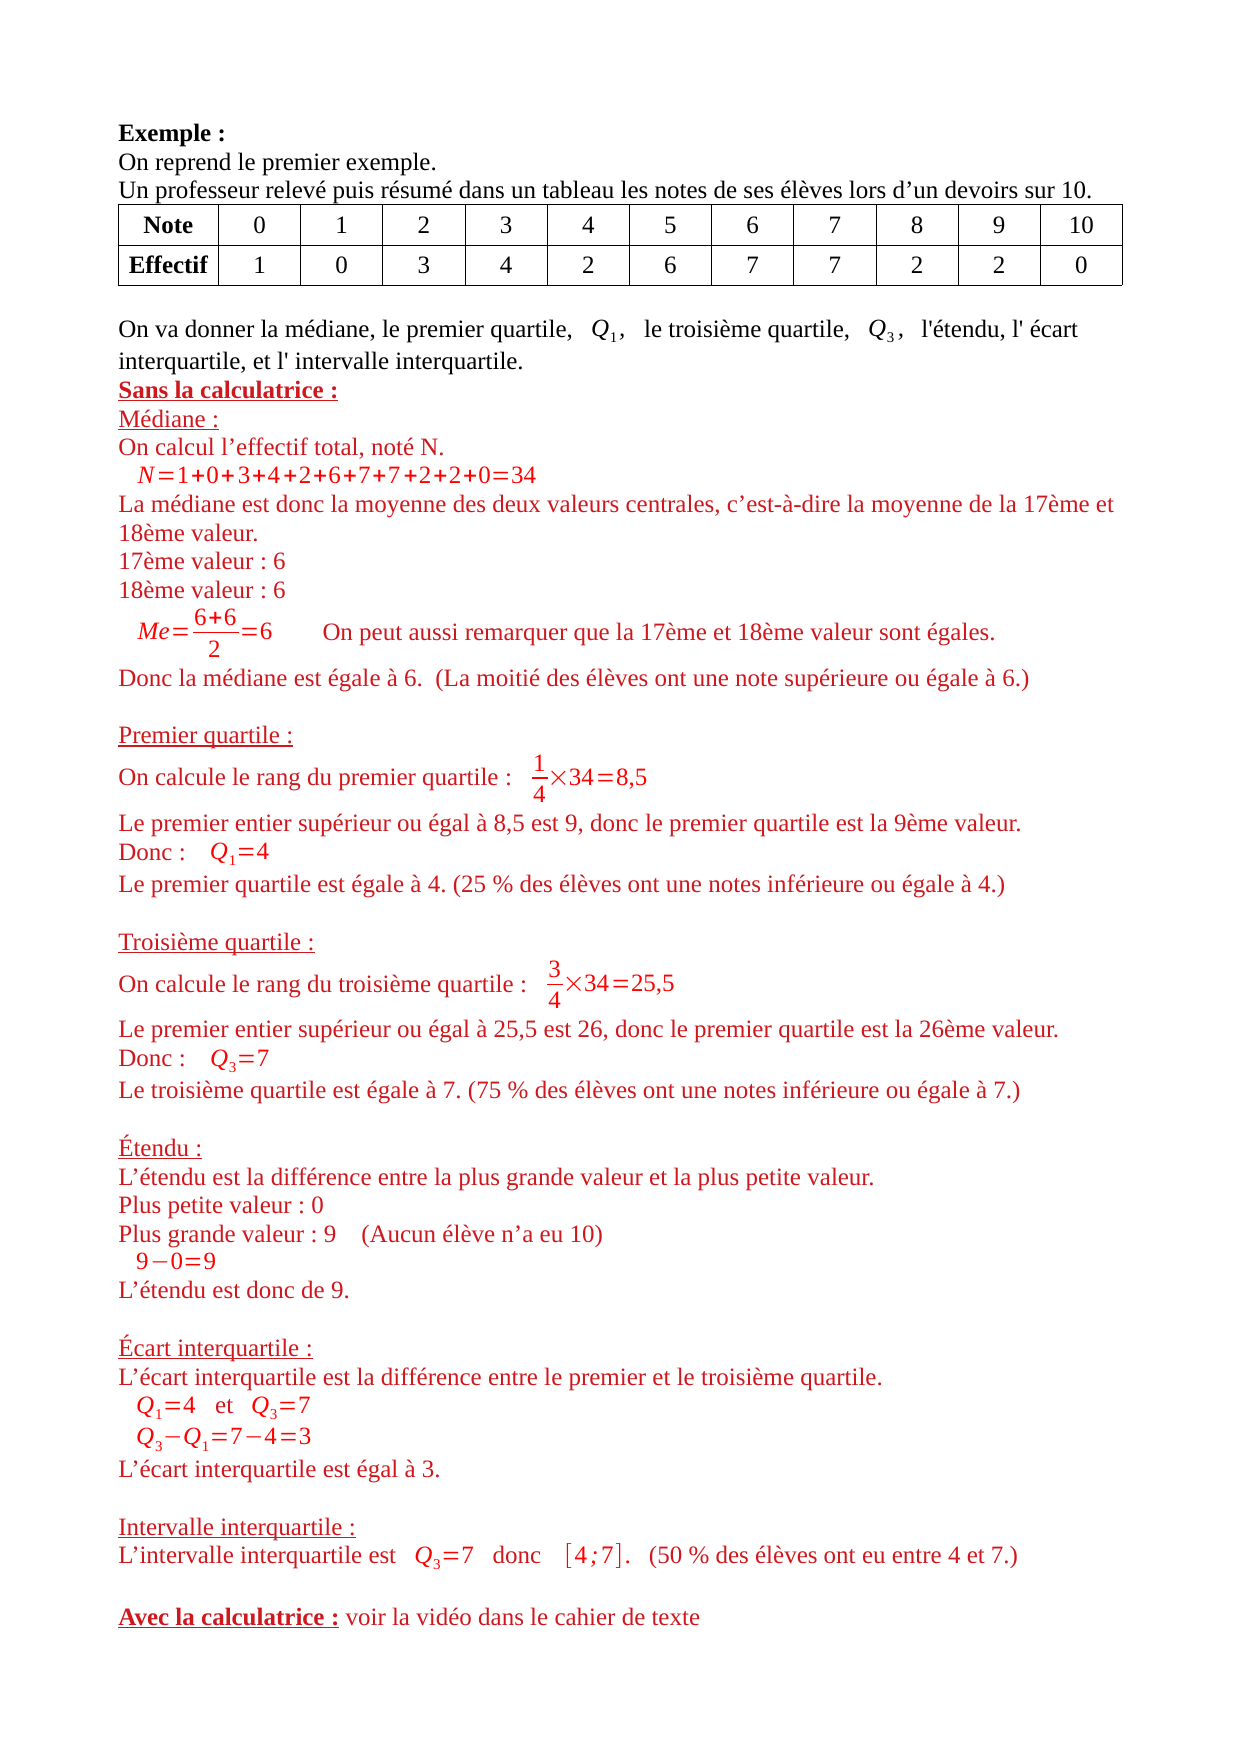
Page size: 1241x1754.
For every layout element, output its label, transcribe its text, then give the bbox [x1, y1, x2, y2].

text Sans la calculatrice : [118, 375, 1122, 404]
text Donc la médiane est égale à 6. (La moitié des élèves ont une note supérieure ou égale à 6.) [118, 663, 1122, 692]
table_cell 7 [794, 246, 876, 285]
table_cell 3 [383, 246, 465, 285]
table_header 8 [877, 205, 958, 245]
table_header 2 [383, 205, 465, 245]
text Exemple : [118, 118, 1122, 147]
text L’intervalle interquartile estdonc (50 % des élèves ont eu entre 4 et 7.) [118, 1541, 1122, 1573]
text Troisième quartile : [118, 927, 1122, 955]
table_cell 2 [877, 246, 958, 285]
text et [118, 1391, 1122, 1423]
text 18ème valeur : 6 [118, 575, 1122, 604]
text On reprend le premier exemple. [118, 147, 1122, 176]
table_header 9 [959, 205, 1040, 245]
table_header 5 [630, 205, 711, 245]
text Plus petite valeur : 0 [118, 1191, 1122, 1219]
text Donc : [118, 1043, 1122, 1076]
table_header 4 [548, 205, 629, 245]
text Médiane : [118, 404, 1122, 432]
table_cell 2 [548, 246, 629, 285]
text L’étendu est donc de 9. [118, 1276, 1122, 1304]
table_header 0 [219, 205, 300, 245]
table_cell 0 [1041, 246, 1122, 285]
text Premier quartile : [118, 720, 1122, 749]
table_header Note [119, 205, 218, 245]
text La médiane est donc la moyenne des deux valeurs centrales, c’est-à-dire la moyenne de la 17ème et 18ème valeur. [118, 489, 1122, 546]
table_header 6 [712, 205, 793, 245]
text 17ème valeur : 6 [118, 546, 1122, 575]
text L’écart interquartile est égal à 3. [118, 1454, 1122, 1483]
text L’écart interquartile est la différence entre le premier et le troisième quartile. [118, 1362, 1122, 1391]
text Écart interquartile : [118, 1333, 1122, 1362]
text Le premier entier supérieur ou égal à 25,5 est 26, donc le premier quartile est la 26ème valeur. [118, 1014, 1122, 1043]
table_header 1 [301, 205, 382, 245]
table_header 3 [466, 205, 547, 245]
text Plus grande valeur : 9 (Aucun élève n’a eu 10) [118, 1219, 1122, 1248]
table_cell 6 [630, 246, 711, 285]
text Avec la calculatrice : voir la vidéo dans le cahier de texte [118, 1602, 1122, 1631]
table_cell Effectif [119, 246, 218, 285]
text On calcul l’effectif total, noté N. [118, 432, 1122, 461]
text On peut aussi remarquer que la 17ème et 18ème valeur sont égales. [118, 604, 1122, 663]
text Un professeur relevé puis résumé dans un tableau les notes de ses élèves lors d’un devoirs sur 10. [118, 176, 1122, 204]
text Donc : [118, 837, 1122, 869]
text Le premier entier supérieur ou égal à 8,5 est 9, donc le premier quartile est la 9ème valeur. [118, 808, 1122, 837]
text Le troisième quartile est égale à 7. (75 % des élèves ont une notes inférieure ou égale à 7.) [118, 1076, 1122, 1104]
text Étendu : [118, 1133, 1122, 1162]
table_cell 1 [219, 246, 300, 285]
text On va donner la médiane, le premier quartile,le troisième quartile,l'étendu, l' écart interquartile, et l' intervalle interquartile. [118, 314, 1122, 375]
text Le premier quartile est égale à 4. (25 % des élèves ont une notes inférieure ou égale à 4.) [118, 869, 1122, 898]
text On calcule le rang du troisième quartile : [118, 955, 1122, 1014]
table_cell 7 [712, 246, 793, 285]
table_cell 2 [959, 246, 1040, 285]
text Intervalle interquartile : [118, 1512, 1122, 1541]
table_header 10 [1041, 205, 1122, 245]
text L’étendu est la différence entre la plus grande valeur et la plus petite valeur. [118, 1162, 1122, 1191]
table_cell 0 [301, 246, 382, 285]
table_header 7 [794, 205, 876, 245]
table_cell 4 [466, 246, 547, 285]
text On calcule le rang du premier quartile : [118, 749, 1122, 808]
